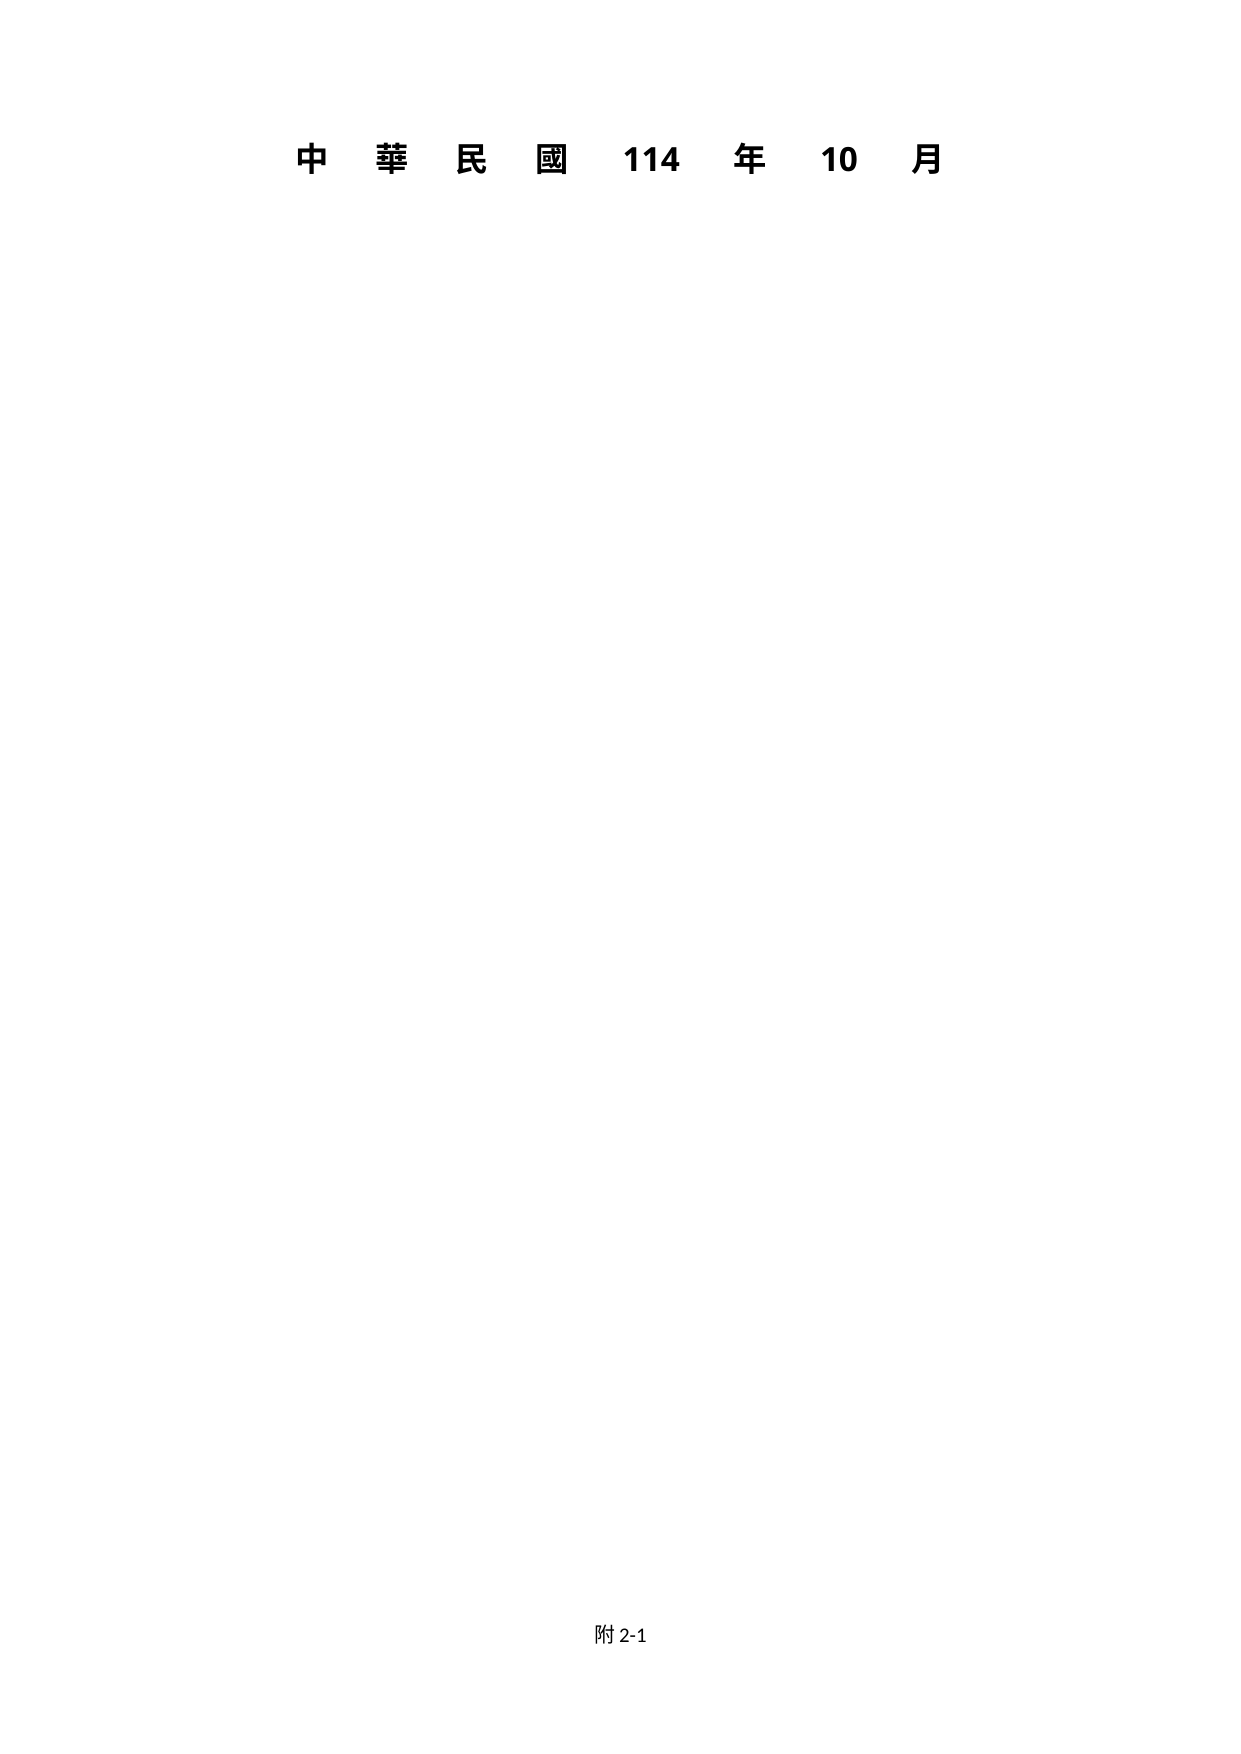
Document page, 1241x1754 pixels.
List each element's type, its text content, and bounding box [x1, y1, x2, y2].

text 中華民國114年10月 [296, 132, 945, 181]
